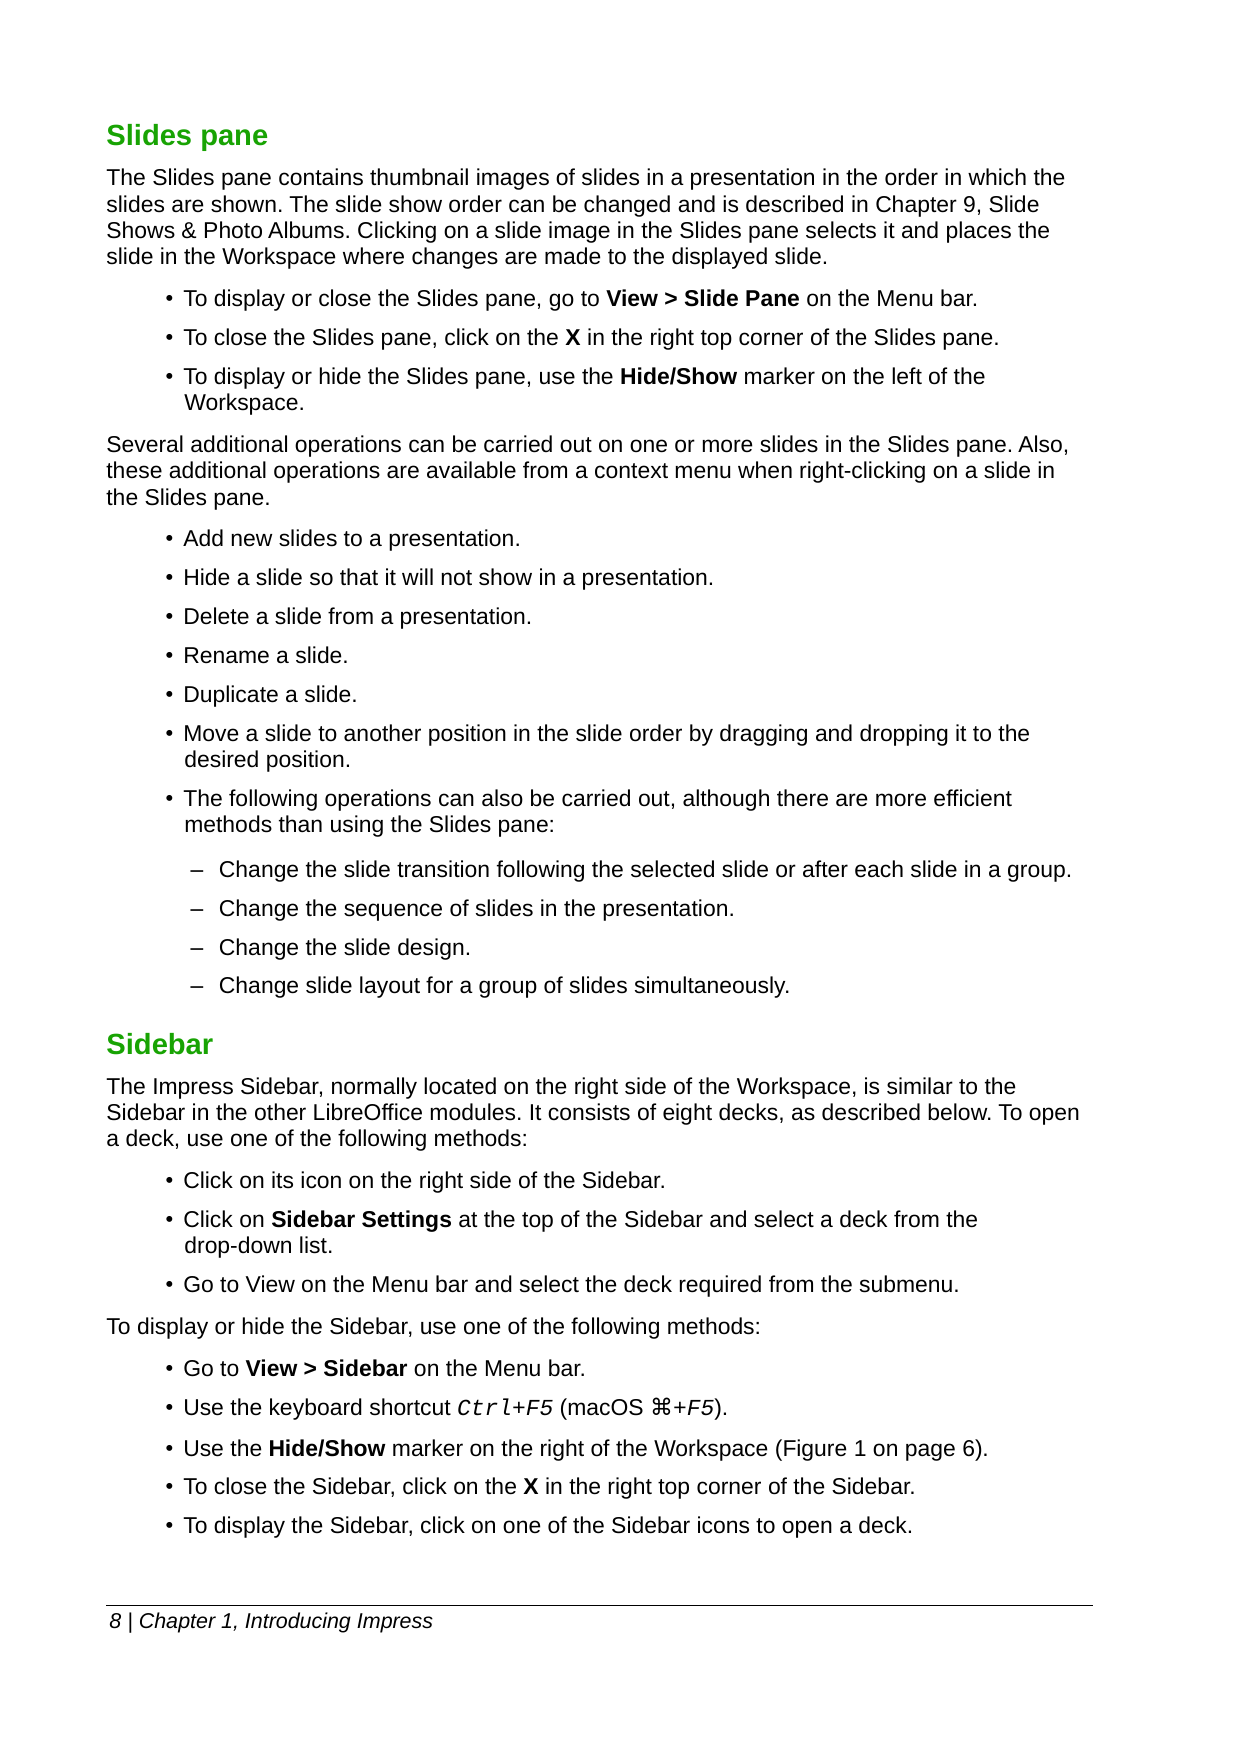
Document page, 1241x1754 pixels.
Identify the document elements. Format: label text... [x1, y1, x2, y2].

text Several additional operations can be carried out on one or more slides in the Slides pane. Also, these additional operations are available from a context menu when right-clicking on a slide in the Slides pane. [106, 431, 1093, 510]
list To display the Sidebar, click on one of the Sidebar icons to open a deck. [162, 1509, 1093, 1541]
list Change the slide transition following the selected slide or after each slide in a group. [187, 853, 1093, 882]
list Change the slide design. [187, 931, 1093, 960]
list Change slide layout for a group of slides simultaneously. [187, 969, 1093, 1002]
list To close the Sidebar, click on the X in the right top corner of the Sidebar. [162, 1470, 1093, 1500]
text The Slides pane contains thumbnail images of slides in a presentation in the order in which the slides are shown. The slide show order can be changed and is described in Chapter 9, Slide Shows & Photo Albums. Clicking on a slide image in the Slides pane selects it and places the slide in the Workspace where changes are made to the displayed slide. [106, 164, 1093, 269]
list To close the Slides pane, click on the X in the right top corner of the Slides pane. [162, 321, 1093, 350]
list Delete a slide from a presentation. [162, 600, 1093, 629]
list To display or hide the Slides pane, use the Hide/Show marker on the left of the Workspace. [162, 360, 1093, 418]
list Rename a slide. [162, 639, 1093, 668]
list To display or close the Slides pane, go to View > Slide Pane on the Menu bar. [162, 282, 1093, 311]
list Go to View on the Menu bar and select the deck required from the submenu. [162, 1268, 1093, 1301]
subtitle Sidebar [106, 1027, 1093, 1060]
list Click on Sidebar Settings at the top of the Sidebar and select a deck from the drop‑down list. [162, 1203, 1093, 1259]
list Go to View > Sidebar on the Menu bar. [162, 1352, 1093, 1381]
list Change the sequence of slides in the presentation. [187, 892, 1093, 921]
list Duplicate a slide. [162, 678, 1093, 707]
text The Impress Sidebar, normally located on the right side of the Workspace, is similar to the Sidebar in the other LibreOffice modules. It consists of eight decks, as described below. To open a deck, use one of the following methods: [106, 1073, 1093, 1152]
list Use the keyboard shortcut Ctrl+F5 (macOS ⌘+F5). [162, 1391, 1093, 1422]
list The following operations can also be carried out, although there are more efficient methods than using the Slides pane: [162, 782, 1093, 840]
subtitle Slides pane [106, 118, 1093, 152]
list Add new slides to a presentation. [162, 522, 1093, 552]
list Click on its icon on the right side of the Sidebar. [162, 1164, 1093, 1193]
list Move a slide to another position in the slide order by dragging and dropping it to the desired position. [162, 717, 1093, 772]
list Use the Hide/Show marker on the right of the Workspace (Figure 1 on page 6). [162, 1432, 1093, 1461]
text To display or hide the Sidebar, use one of the following methods: [106, 1313, 1093, 1339]
list Hide a slide so that it will not show in a presentation. [162, 561, 1093, 591]
